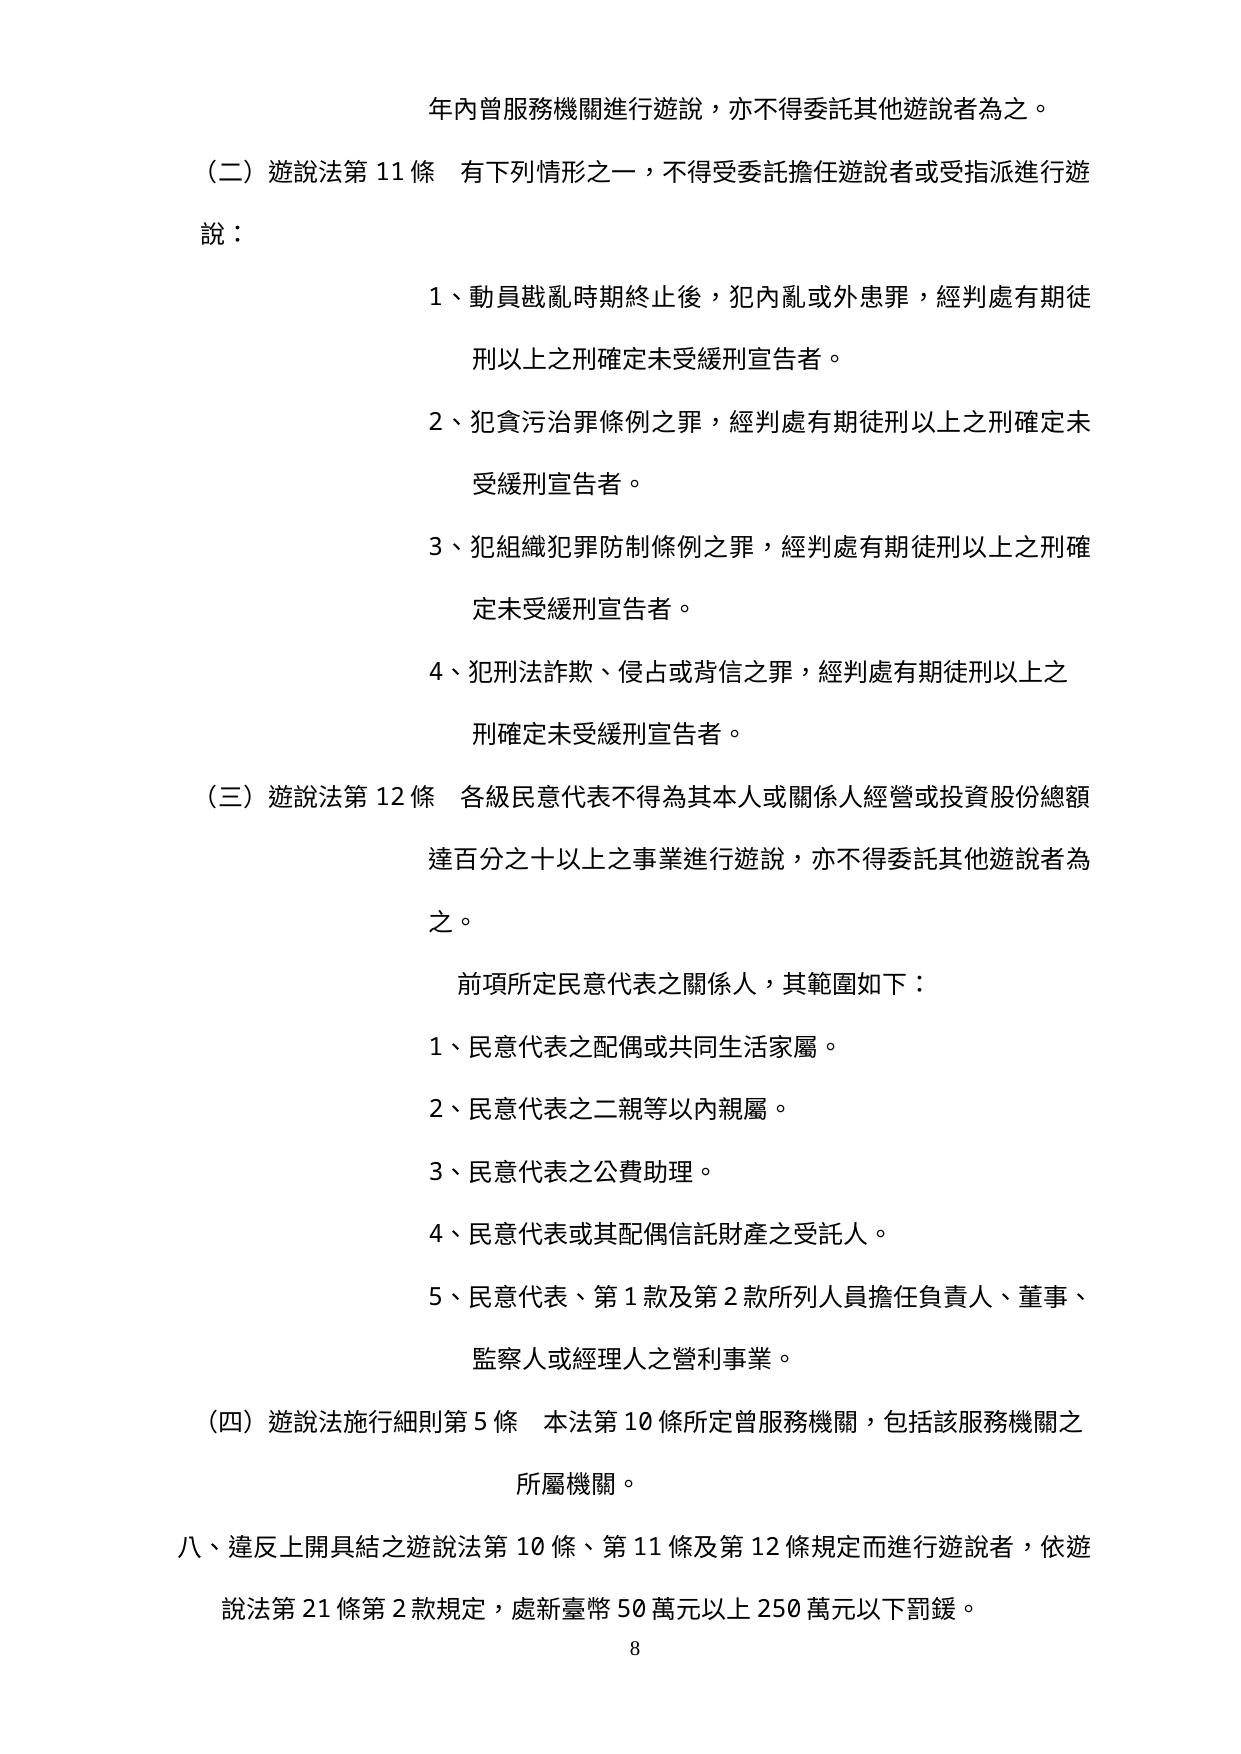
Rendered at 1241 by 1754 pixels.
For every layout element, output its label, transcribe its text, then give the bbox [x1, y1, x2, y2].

text 1、動員戡亂時期終止後，犯內亂或外患罪，經判處有期徒刑以上之刑確定未受緩刑宣告者。 [428, 254, 1092, 379]
text 2、犯貪污治罪條例之罪，經判處有期徒刑以上之刑確定未受緩刑宣告者。 [428, 379, 1092, 504]
text 3、犯組織犯罪防制條例之罪，經判處有期徒刑以上之刑確定未受緩刑宣告者。 [428, 504, 1092, 629]
text （三）遊說法第12條 各級民意代表不得為其本人或關係人經營或投資股份總額達百分之十以上之事業進行遊說，亦不得委託其他遊說者為之。 [177, 754, 1092, 941]
text 4、民意代表或其配偶信託財產之受託人。 [251, 1191, 1092, 1254]
text （二）遊說法第11條 有下列情形之一，不得受委託擔任遊說者或受指派進行遊說： [177, 129, 1092, 254]
text 八、違反上開具結之遊說法第10條、第11條及第12條規定而進行遊說者，依遊說法第21條第2款規定，處新臺幣50萬元以上250萬元以下罰鍰。 [177, 1504, 1092, 1629]
text 年內曾服務機關進行遊說，亦不得委託其他遊說者為之。 [177, 66, 1092, 129]
text （四）遊說法施行細則第5條 本法第10條所定曾服務機關，包括該服務機關之所屬機關。 [178, 1379, 1092, 1504]
text 1、民意代表之配偶或共同生活家屬。 [200, 1004, 1090, 1066]
text 4、犯刑法詐欺、侵占或背信之罪，經判處有期徒刑以上之刑確定未受緩刑宣告者。 [428, 629, 1092, 754]
text 5、民意代表、第1款及第2款所列人員擔任負責人、董事、監察人或經理人之營利事業。 [428, 1254, 1092, 1379]
text 3、民意代表之公費助理。 [251, 1129, 1092, 1191]
text 2、民意代表之二親等以內親屬。 [251, 1066, 1092, 1129]
text 前項所定民意代表之關係人，其範圍如下： [200, 941, 1090, 1004]
